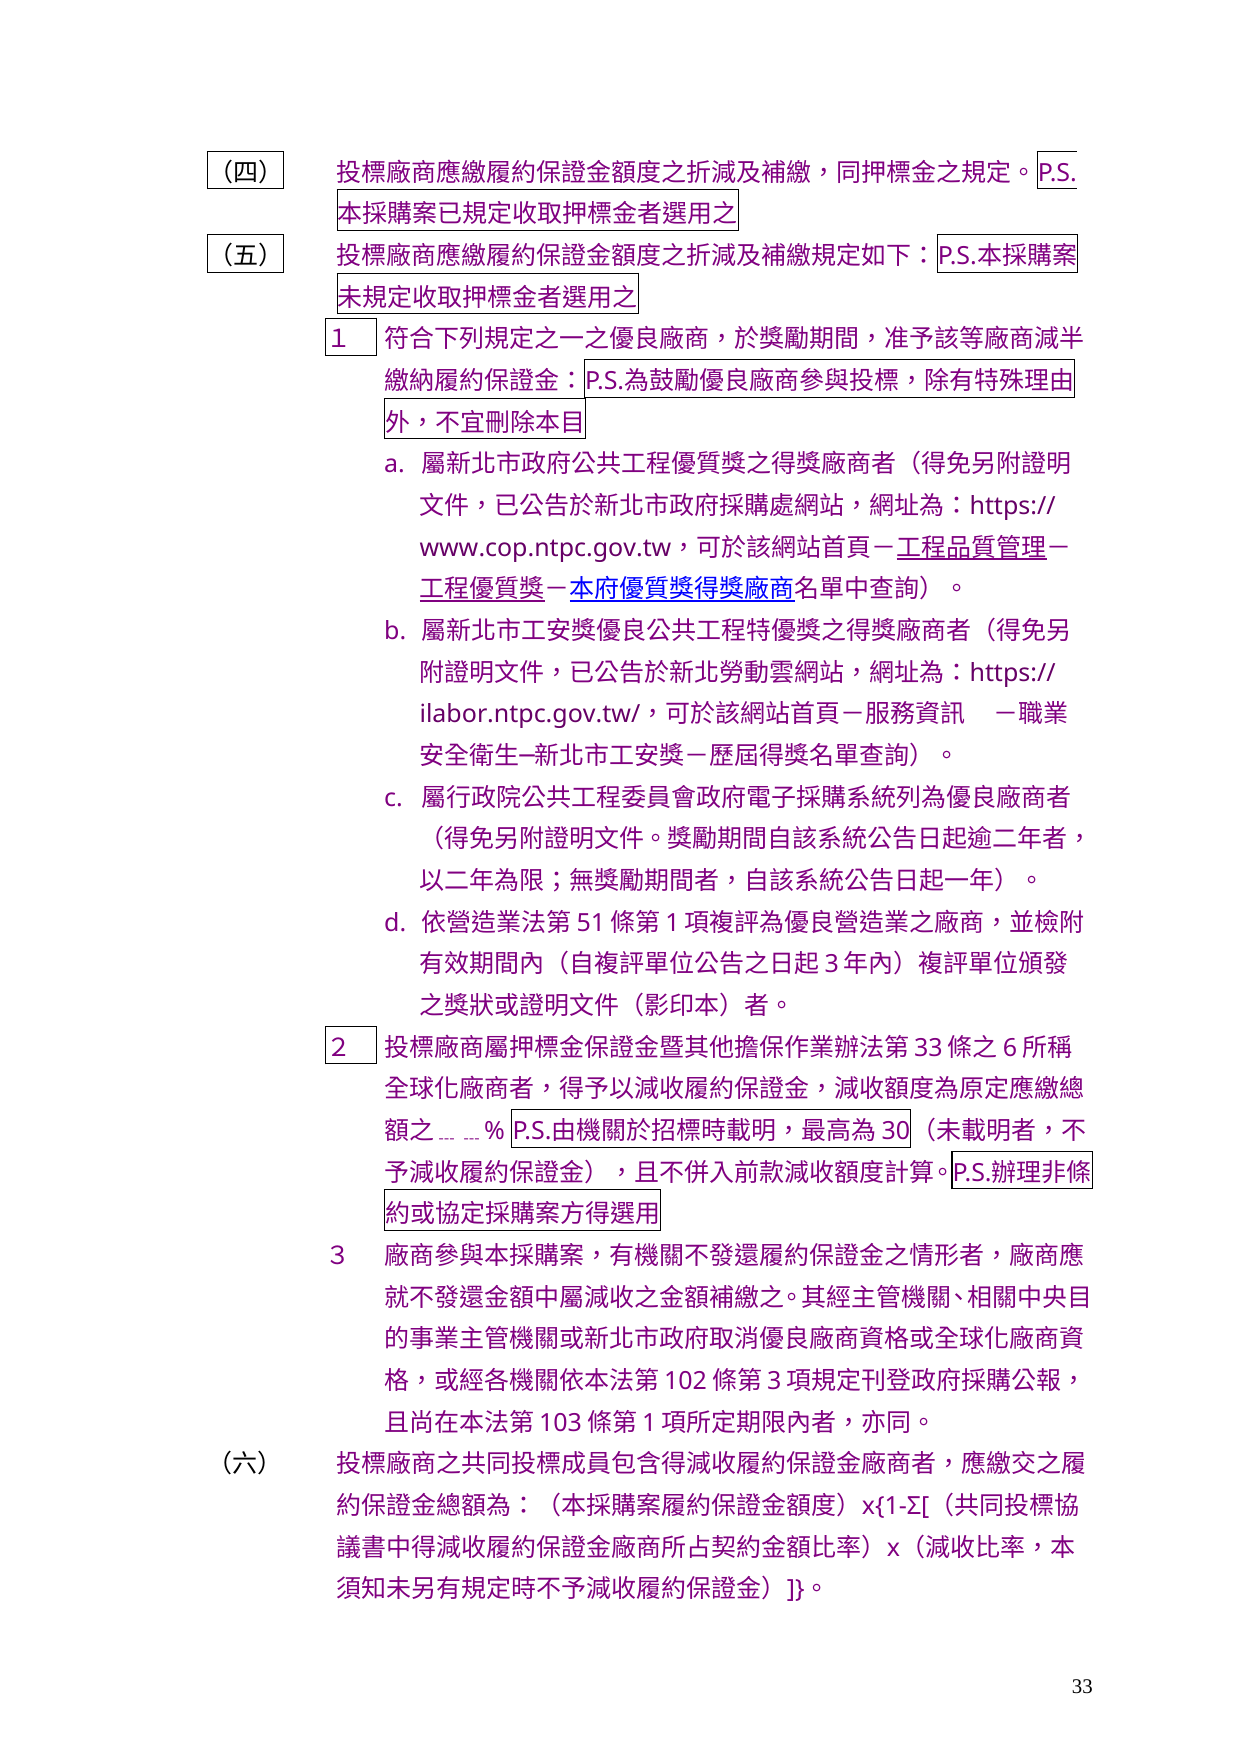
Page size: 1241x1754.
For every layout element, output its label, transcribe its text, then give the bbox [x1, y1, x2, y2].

subtitle 屬新北市工安獎優良公共工程特優獎之得獎廠商者（得免另附證明文件，已公告於新北勞動雲網站，網址為：https://ilabor.ntpc.gov.tw/，可於該網站首頁－服務資訊 －職業安全衛生­­­─新北市工安獎－歷屆得獎名單查詢）。 [384, 606, 1092, 773]
subtitle 屬新北市政府公共工程優質獎之得獎廠商者（得免另附證明文件，已公告於新北市政府採購處網站，網址為：https://www.cop.ntpc.gov.tw，可於該網站首頁－工程品質管理－工程優質獎－本府優質獎得獎廠商名單中查詢）。 [384, 439, 1092, 606]
subtitle 投標廠商屬押標金保證金暨其他擔保作業辦法第33條之6所稱全球化廠商者，得予以減收履約保證金，減收額度為原定應繳總額之﹍﹍% P.S.由機關於招標時載明，最高為30（未載明者，不予減收履約保證金），且不併入前款減收額度計算。P.S.辦理非條約或協定採購案方得選用 [325, 1023, 1092, 1231]
subtitle 投標廠商應繳履約保證金額度之折減及補繳規定如下：P.S.本採購案未規定收取押標金者選用之 [207, 231, 1092, 314]
subtitle 符合下列規定之一之優良廠商，於獎勵期間，准予該等廠商減半繳納履約保證金：P.S.為鼓勵優良廠商參與投標，除有特殊理由外，不宜刪除本目 [325, 314, 1092, 439]
subtitle 屬行政院公共工程委員會政府電子採購系統列為優良廠商者（得免另附證明文件。獎勵期間自該系統公告日起逾二年者，以二年為限；無獎勵期間者，自該系統公告日起一年）。 [384, 773, 1092, 898]
subtitle 廠商參與本採購案，有機關不發還履約保證金之情形者，廠商應就不發還金額中屬減收之金額補繳之。其經主管機關、相關中央目的事業主管機關或新北市政府取消優良廠商資格或全球化廠商資格，或經各機關依本法第102條第3項規定刊登政府採購公報，且尚在本法第103條第1項所定期限內者，亦同。 [325, 1231, 1092, 1439]
subtitle 依營造業法第51條第1項複評為優良營造業之廠商，並檢附有效期間內（自複評單位公告之日起3年內）複評單位頒發之獎狀或證明文件（影印本）者。 [384, 898, 1092, 1023]
subtitle 投標廠商應繳履約保證金額度之折減及補繳，同押標金之規定。P.S.本採購案已規定收取押標金者選用之 [207, 148, 1092, 231]
subtitle 投標廠商之共同投標成員包含得減收履約保證金廠商者，應繳交之履約保證金總額為：（本採購案履約保證金額度）x{1-Σ[（共同投標協議書中得減收履約保證金廠商所占契約金額比率）x（減收比率，本須知未另有規定時不予減收履約保證金）]}。 [207, 1439, 1092, 1606]
